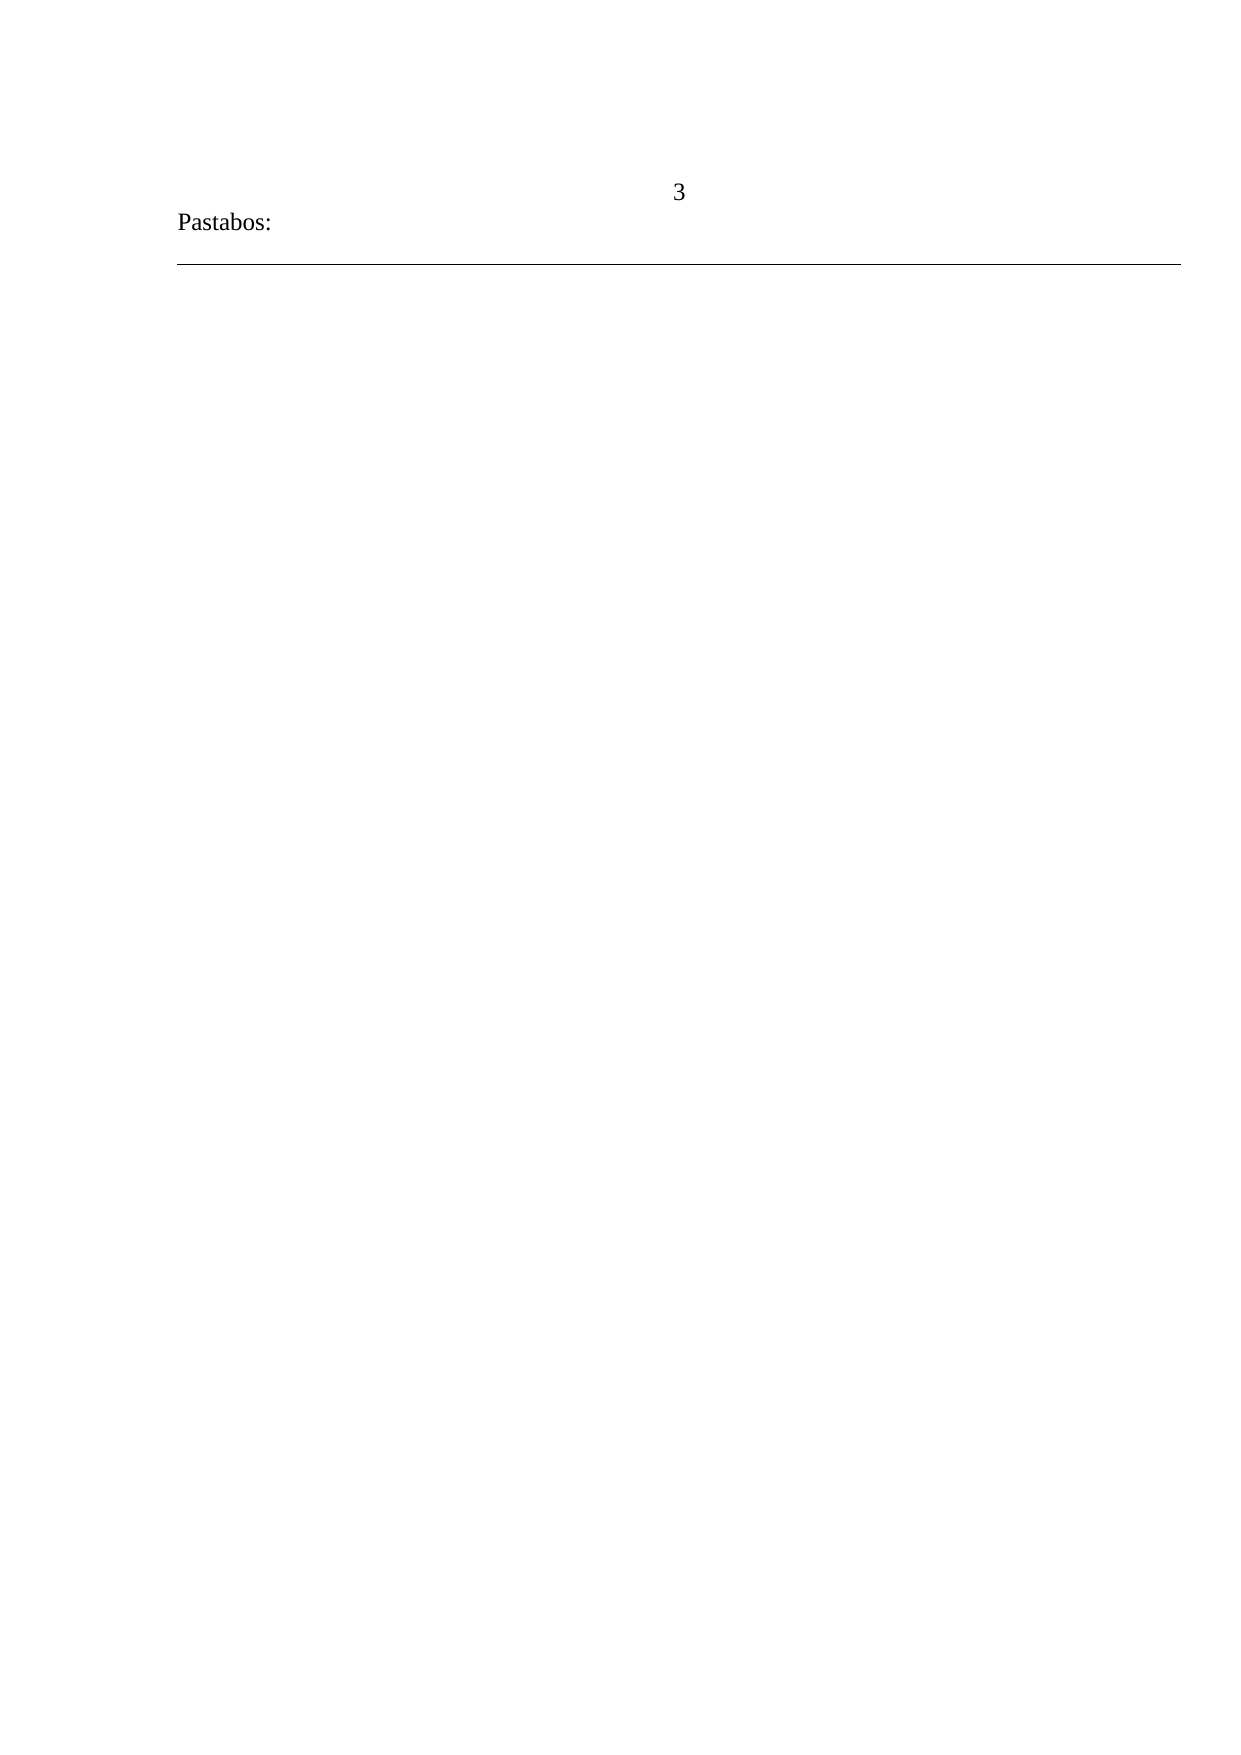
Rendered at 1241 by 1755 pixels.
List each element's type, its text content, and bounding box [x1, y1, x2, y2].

text Pastabos: [177, 207, 1181, 235]
table_header [177, 235, 1181, 264]
